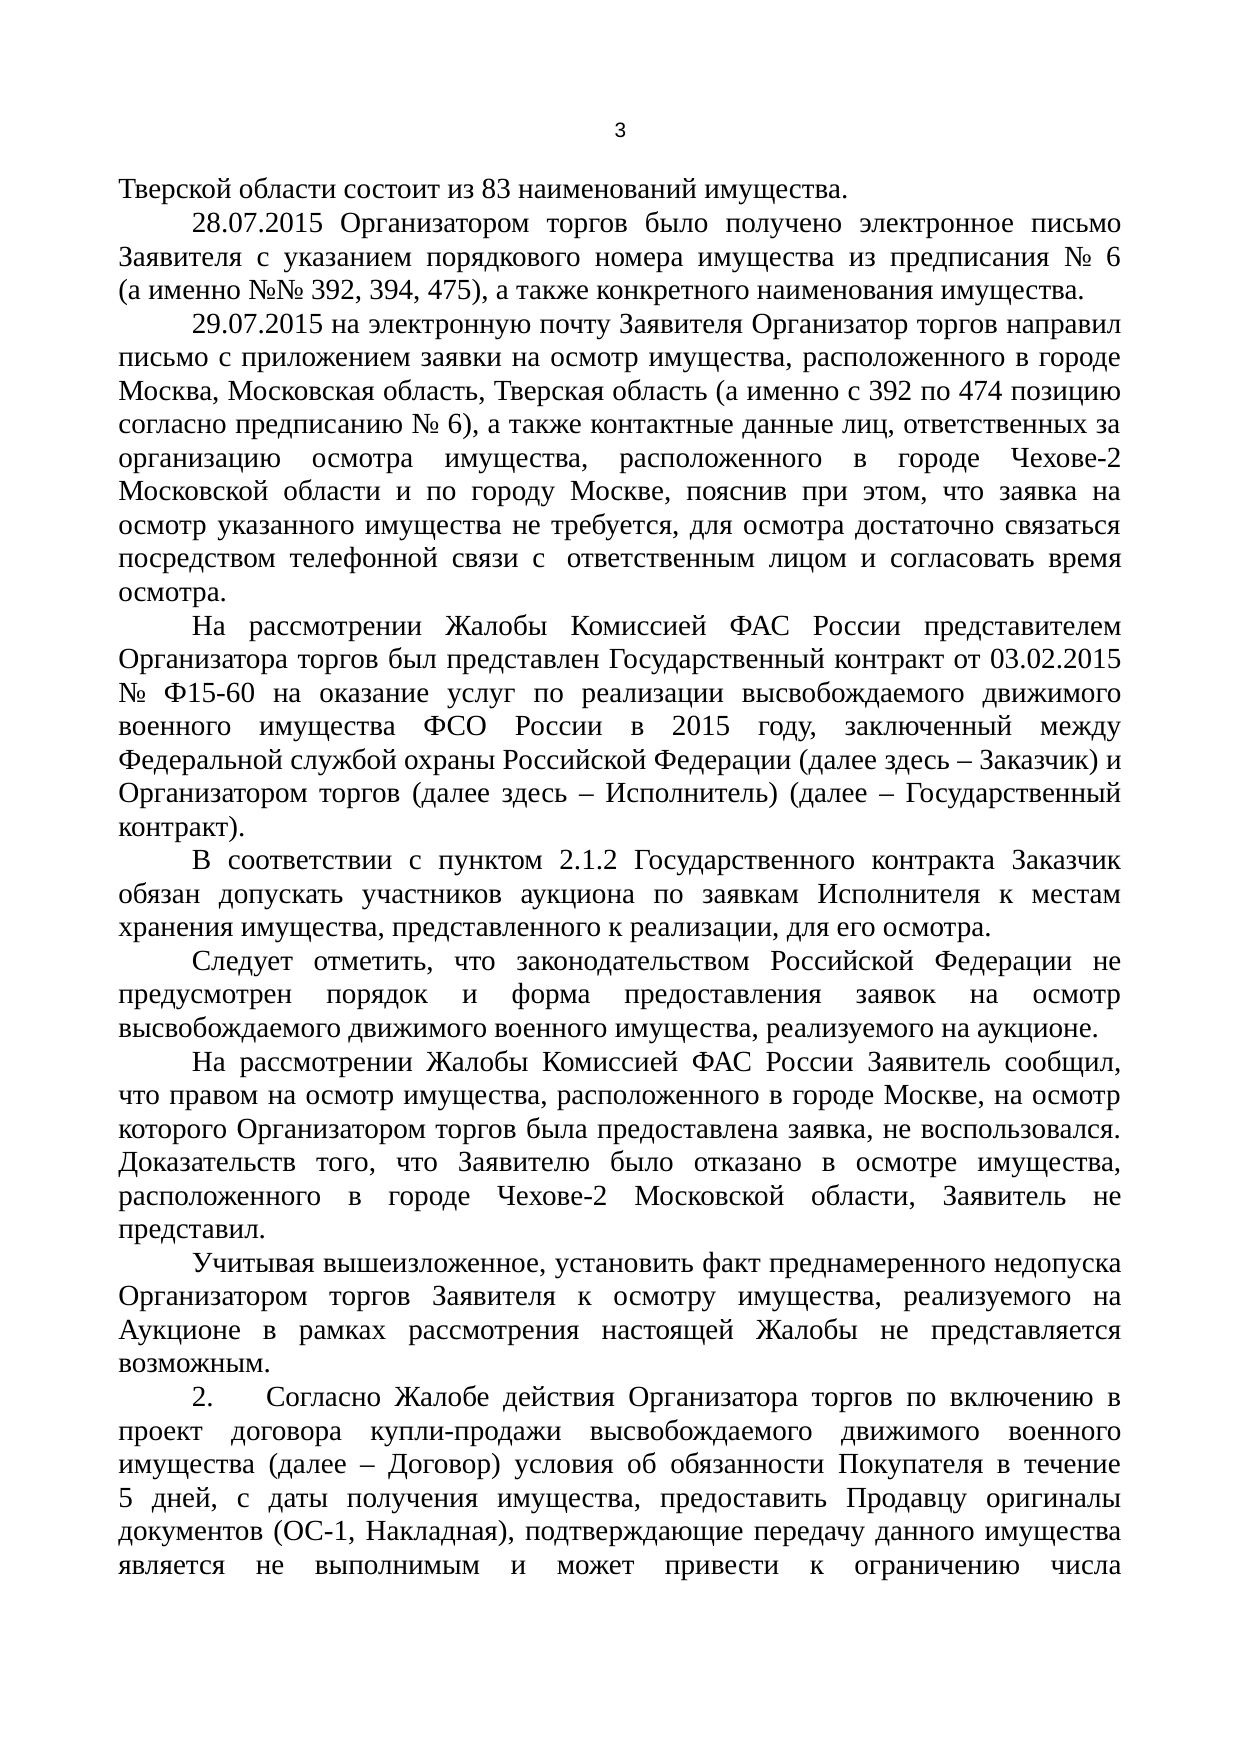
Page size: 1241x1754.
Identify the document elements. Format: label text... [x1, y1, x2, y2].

text Следует отметить, что законодательством Российской Федерации не предусмотрен порядок и форма предоставления заявок на осмотр высвобождаемого движимого военного имущества, реализуемого на аукционе. [118, 943, 1122, 1044]
text Тверской области состоит из 83 наименований имущества. [118, 172, 1122, 205]
text 29.07.2015 на электронную почту Заявителя Организатор торгов направил письмо с приложением заявки на осмотр имущества, расположенного в городе Москва, Московская область, Тверская область (а именно с 392 по 474 позицию согласно предписанию № 6), а также контактные данные лиц, ответственных за организацию осмотра имущества, расположенного в городе Чехове-2 Московской области и по городу Москве, пояснив при этом, что заявка на осмотр указанного имущества не требуется, для осмотра достаточно связаться посредством телефонной связи с ответственным лицом и согласовать время осмотра. [118, 306, 1122, 608]
text Учитывая вышеизложенное, установить факт преднамеренного недопуска Организатором торгов Заявителя к осмотру имущества, реализуемого на Аукционе в рамках рассмотрения настоящей Жалобы не представляется возможным. [118, 1245, 1122, 1379]
text В соответствии с пунктом 2.1.2 Государственного контракта Заказчик обязан допускать участников аукциона по заявкам Исполнителя к местам хранения имущества, представленного к реализации, для его осмотра. [118, 842, 1122, 943]
text 2. Согласно Жалобе действия Организатора торгов по включению в проект договора купли-продажи высвобождаемого движимого военного имущества (далее – Договор) условия об обязанности Покупателя в течение 5 дней, с даты получения имущества, предоставить Продавцу оригиналы документов (ОС-1, Накладная), подтверждающие передачу данного имущества является не выполнимым и может привести к ограничению числа [118, 1379, 1122, 1580]
text На рассмотрении Жалобы Комиссией ФАС России представителем Организатора торгов был представлен Государственный контракт от 03.02.2015 № Ф15-60 на оказание услуг по реализации высвобождаемого движимого военного имущества ФСО России в 2015 году, заключенный между Федеральной службой охраны Российской Федерации (далее здесь – Заказчик) и Организатором торгов (далее здесь – Исполнитель) (далее – Государственный контракт). [118, 608, 1122, 842]
text На рассмотрении Жалобы Комиссией ФАС России Заявитель сообщил, что правом на осмотр имущества, расположенного в городе Москве, на осмотр которого Организатором торгов была предоставлена заявка, не воспользовался. Доказательств того, что Заявителю было отказано в осмотре имущества, расположенного в городе Чехове-2 Московской области, Заявитель не представил. [118, 1044, 1122, 1245]
text 28.07.2015 Организатором торгов было получено электронное письмо Заявителя с указанием порядкового номера имущества из предписания № 6 (а именно №№ 392, 394, 475), а также конкретного наименования имущества. [118, 205, 1122, 306]
